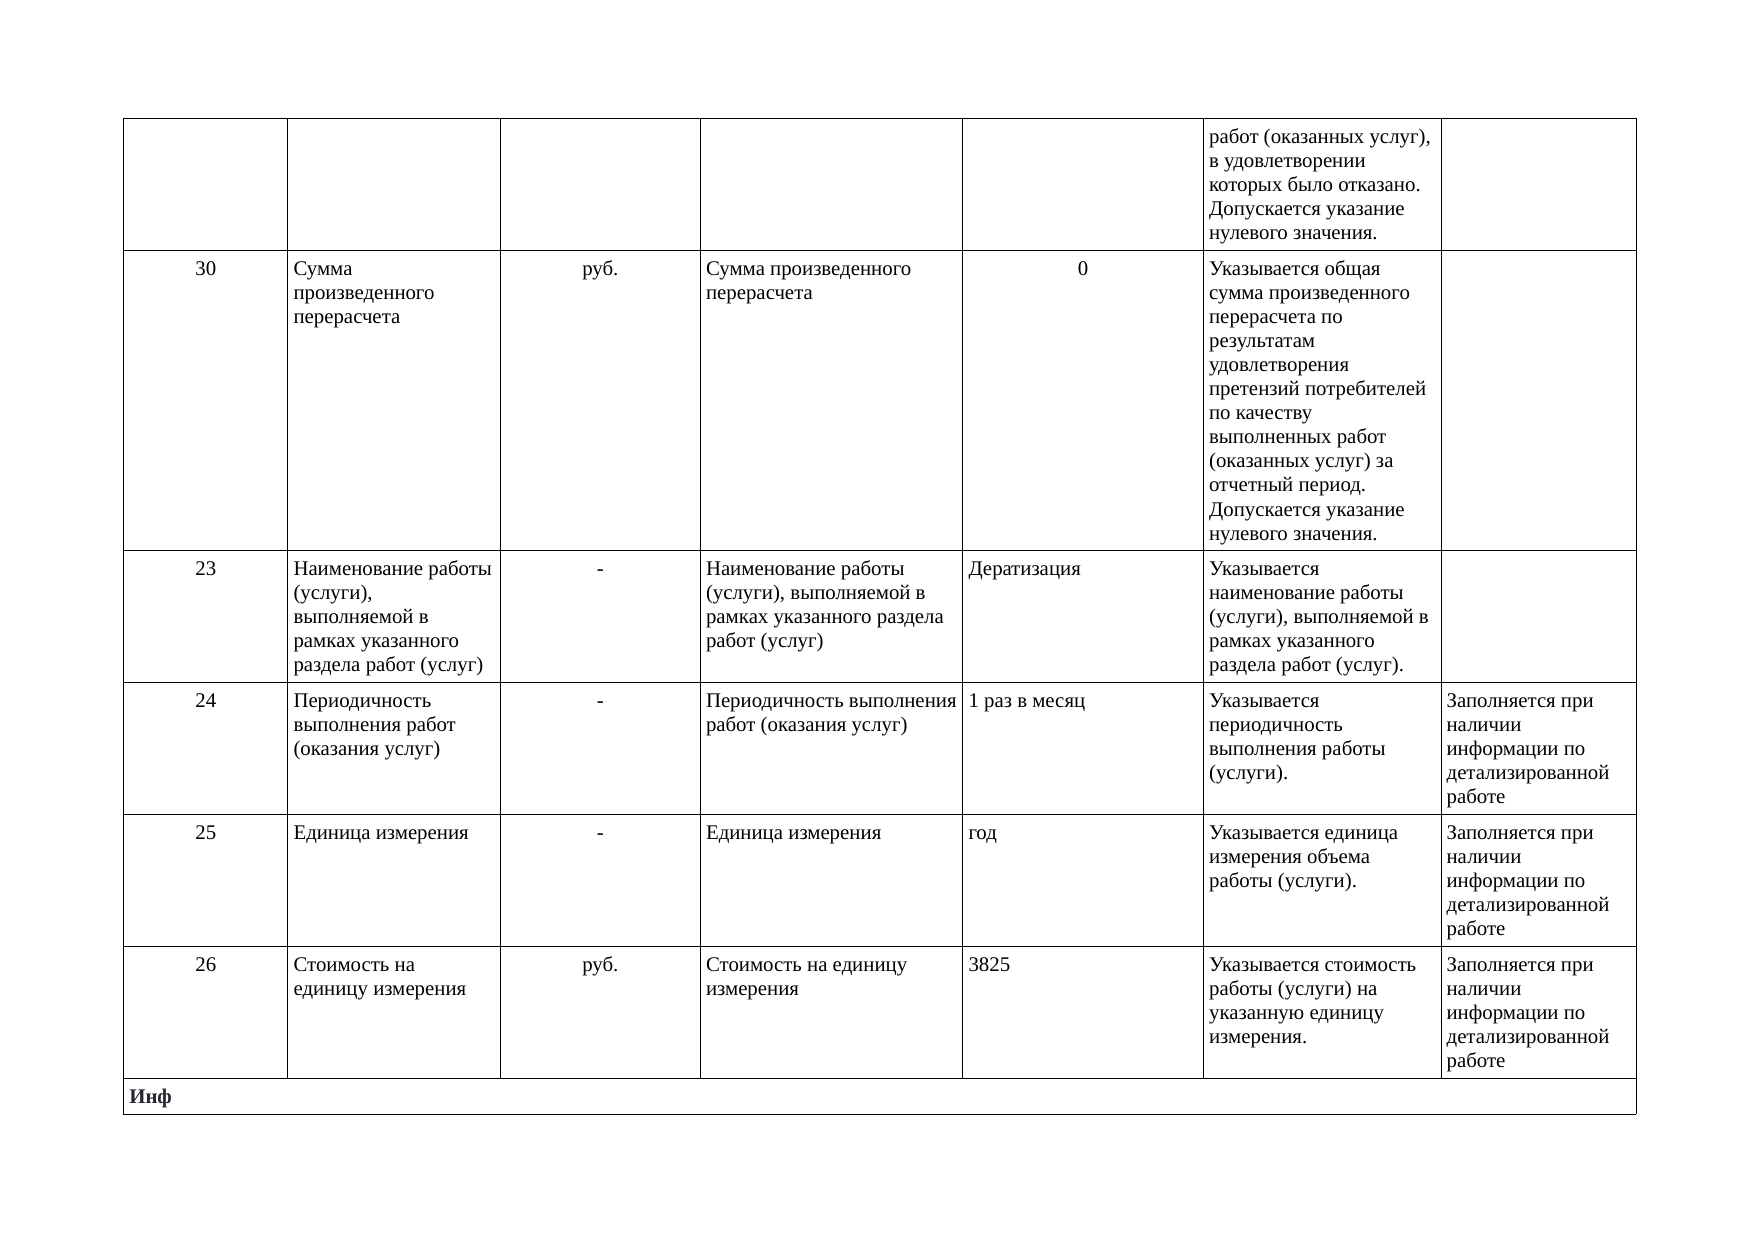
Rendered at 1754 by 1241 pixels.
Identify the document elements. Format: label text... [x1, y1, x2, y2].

table_cell [963, 119, 1203, 250]
table_cell [501, 119, 700, 250]
table_cell год [963, 815, 1203, 946]
table_cell Дератизация [963, 551, 1203, 682]
table_cell 1 раз в месяц [963, 683, 1203, 814]
table_cell Инф [124, 1079, 1636, 1113]
table_cell Указывается наименование работы (услуги), выполняемой в рамках указанного раздела работ (услуг). [1204, 551, 1441, 682]
table_cell Указывается стоимость работы (услуги) на указанную единицу измерения. [1204, 947, 1441, 1078]
table_cell - [501, 683, 700, 814]
table_cell 23 [124, 551, 287, 682]
table_cell руб. [501, 947, 700, 1078]
table_cell Заполняется при наличии информации по детализированной работе [1442, 683, 1636, 814]
table_cell Периодичность выполнения работ (оказания услуг) [288, 683, 500, 814]
table_cell - [501, 551, 700, 682]
table_cell руб. [501, 251, 700, 550]
table_cell Сумма произведенного перерасчета [701, 251, 962, 550]
table_cell Наименование работы (услуги), выполняемой в рамках указанного раздела работ (услуг) [701, 551, 962, 682]
table_cell Указывается общая сумма произведенного перерасчета по результатам удовлетворения претензий потребителей по качеству выполненных работ (оказанных услуг) за отчетный период. Допускается указание нулевого значения. [1204, 251, 1441, 550]
table_cell 24 [124, 683, 287, 814]
table_cell Наименование работы (услуги), выполняемой в рамках указанного раздела работ (услуг) [288, 551, 500, 682]
table_cell Единица измерения [288, 815, 500, 946]
table_cell Периодичность выполнения работ (оказания услуг) [701, 683, 962, 814]
table_cell Единица измерения [701, 815, 962, 946]
table_cell [1442, 551, 1636, 682]
table_cell 25 [124, 815, 287, 946]
table_cell Стоимость на единицу измерения [701, 947, 962, 1078]
table_cell Указывается периодичность выполнения работы (услуги). [1204, 683, 1441, 814]
table_cell Заполняется при наличии информации по детализированной работе [1442, 947, 1636, 1078]
table_cell Указывается единица измерения объема работы (услуги). [1204, 815, 1441, 946]
table_cell 3825 [963, 947, 1203, 1078]
table_cell 0 [963, 251, 1203, 550]
table_cell - [501, 815, 700, 946]
table_cell [1442, 251, 1636, 550]
table_cell [701, 119, 962, 250]
table_cell [288, 119, 500, 250]
table_cell 30 [124, 251, 287, 550]
table_cell работ (оказанных услуг), в удовлетворении которых было отказано. Допускается указание нулевого значения. [1204, 119, 1441, 250]
table_cell [124, 119, 287, 250]
table_cell [1442, 119, 1636, 250]
table_cell 26 [124, 947, 287, 1078]
table_cell Сумма произведенного перерасчета [288, 251, 500, 550]
table_cell Стоимость на единицу измерения [288, 947, 500, 1078]
table_cell Заполняется при наличии информации по детализированной работе [1442, 815, 1636, 946]
